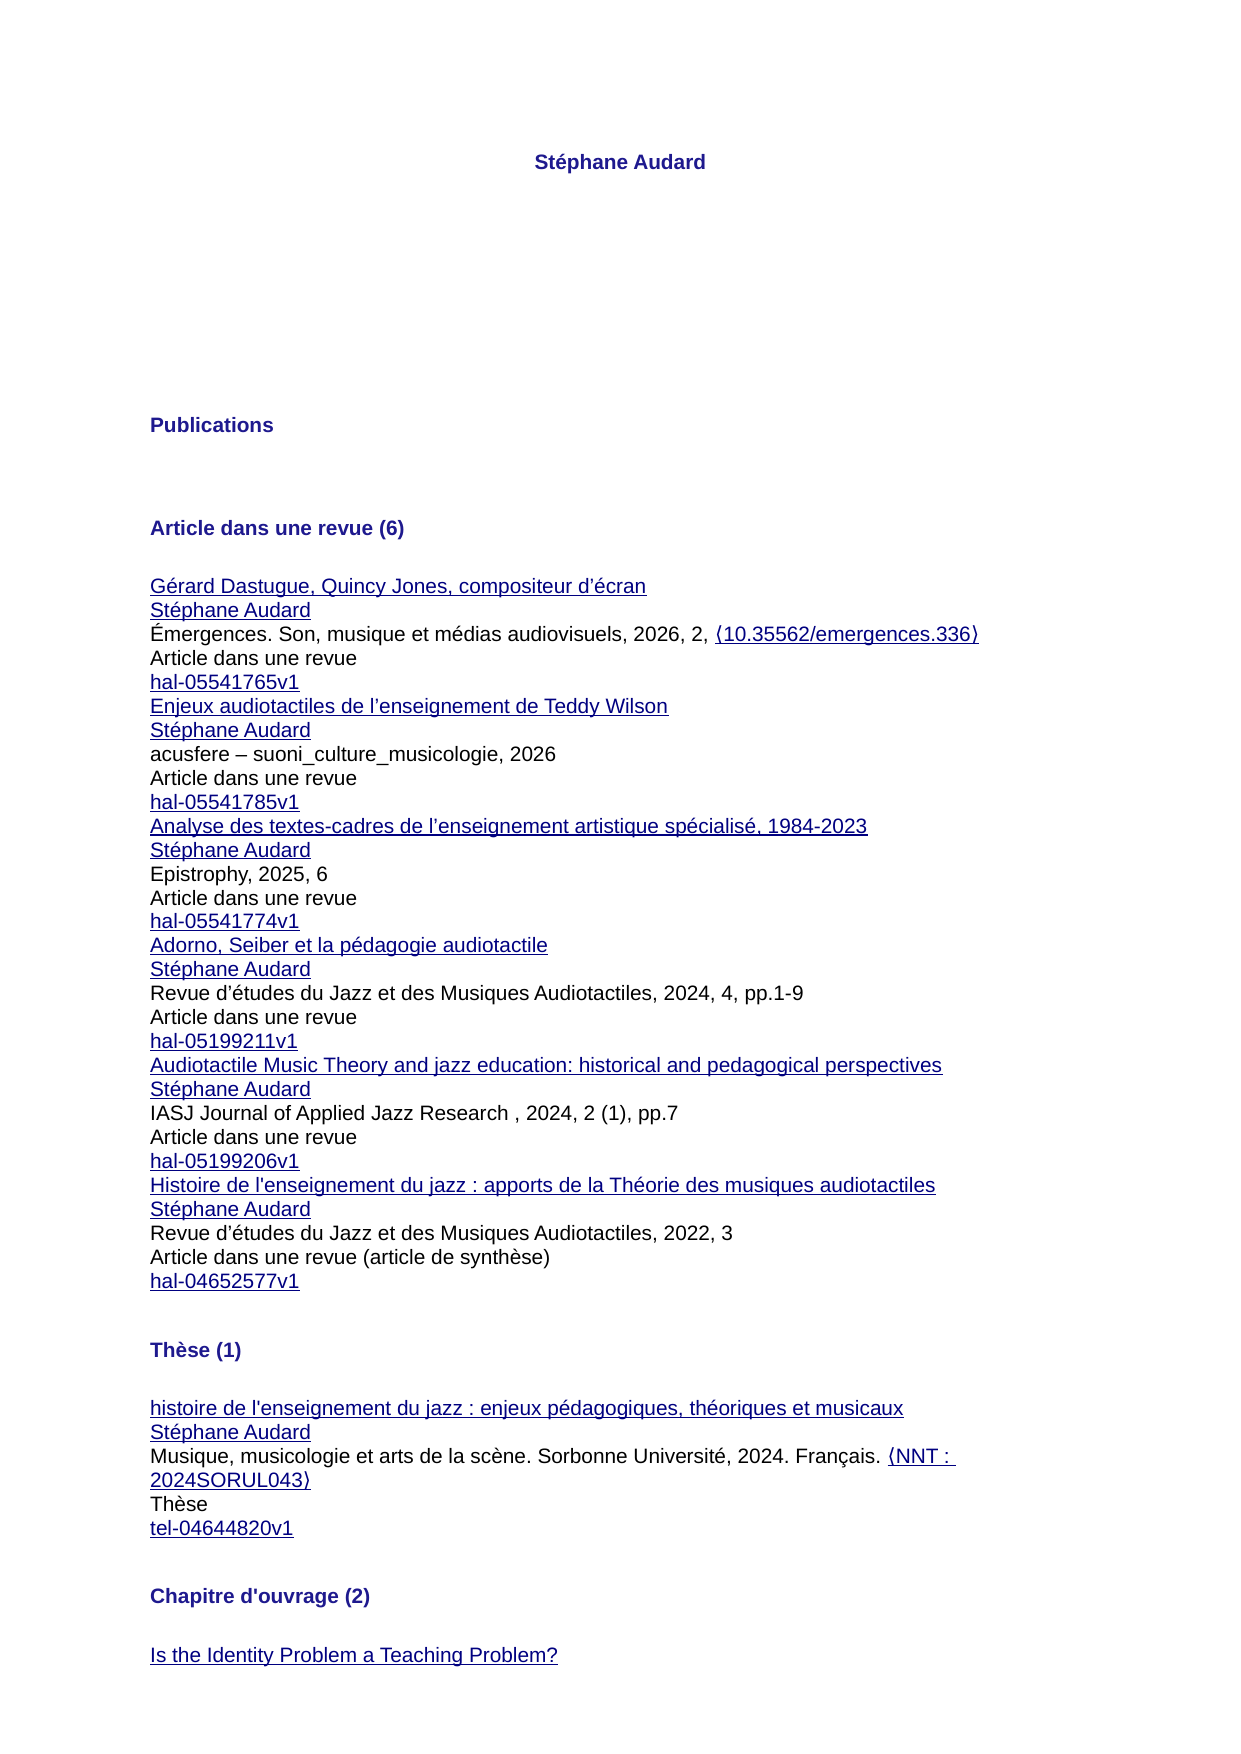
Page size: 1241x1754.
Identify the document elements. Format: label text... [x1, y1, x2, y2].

table_header Gérard Dastugue, Quincy Jones, compositeur d’écran Stéphane Audard Émergences. Son, musique et médias audiovisuels, 2026, 2, ⟨10.35562/emergences.336⟩ Article dans une revue hal-05541765v1 [150, 574, 1090, 694]
table_cell Adorno, Seiber et la pédagogie audiotactile Stéphane Audard Revue d’études du Jazz et des Musiques Audiotactiles, 2024, 4, pp.1-9 Article dans une revue hal-05199211v1 [150, 933, 1090, 1053]
table_cell Audiotactile Music Theory and jazz education: historical and pedagogical perspectives Stéphane Audard IASJ Journal of Applied Jazz Research , 2024, 2 (1), pp.7 Article dans une revue hal-05199206v1 [150, 1053, 1090, 1173]
subtitle Publications [150, 412, 1090, 436]
subtitle Chapitre d'ouvrage (2) [150, 1584, 1090, 1608]
table_cell Enjeux audiotactiles de l’enseignement de Teddy Wilson Stéphane Audard acusfere – suoni_culture_musicologie, 2026 Article dans une revue hal-05541785v1 [150, 694, 1090, 813]
table_cell Analyse des textes-cadres de l’enseignement artistique spécialisé, 1984-2023 Stéphane Audard Epistrophy, 2025, 6 Article dans une revue hal-05541774v1 [150, 814, 1090, 933]
subtitle Stéphane Audard [150, 150, 1090, 174]
table_header Is the Identity Problem a Teaching Problem? [150, 1643, 1090, 1667]
subtitle Thèse (1) [150, 1337, 1090, 1361]
subtitle Article dans une revue (6) [150, 516, 1090, 539]
table_header histoire de l'enseignement du jazz : enjeux pédagogiques, théoriques et musicaux Stéphane Audard Musique, musicologie et arts de la scène. Sorbonne Université, 2024. Français. ⟨NNT : 2024SORUL043⟩ Thèse tel-04644820v1 [150, 1396, 1090, 1539]
table_cell Histoire de l'enseignement du jazz : apports de la Théorie des musiques audiotactiles Stéphane Audard Revue d’études du Jazz et des Musiques Audiotactiles, 2022, 3 Article dans une revue (article de synthèse) hal-04652577v1 [150, 1173, 1090, 1293]
